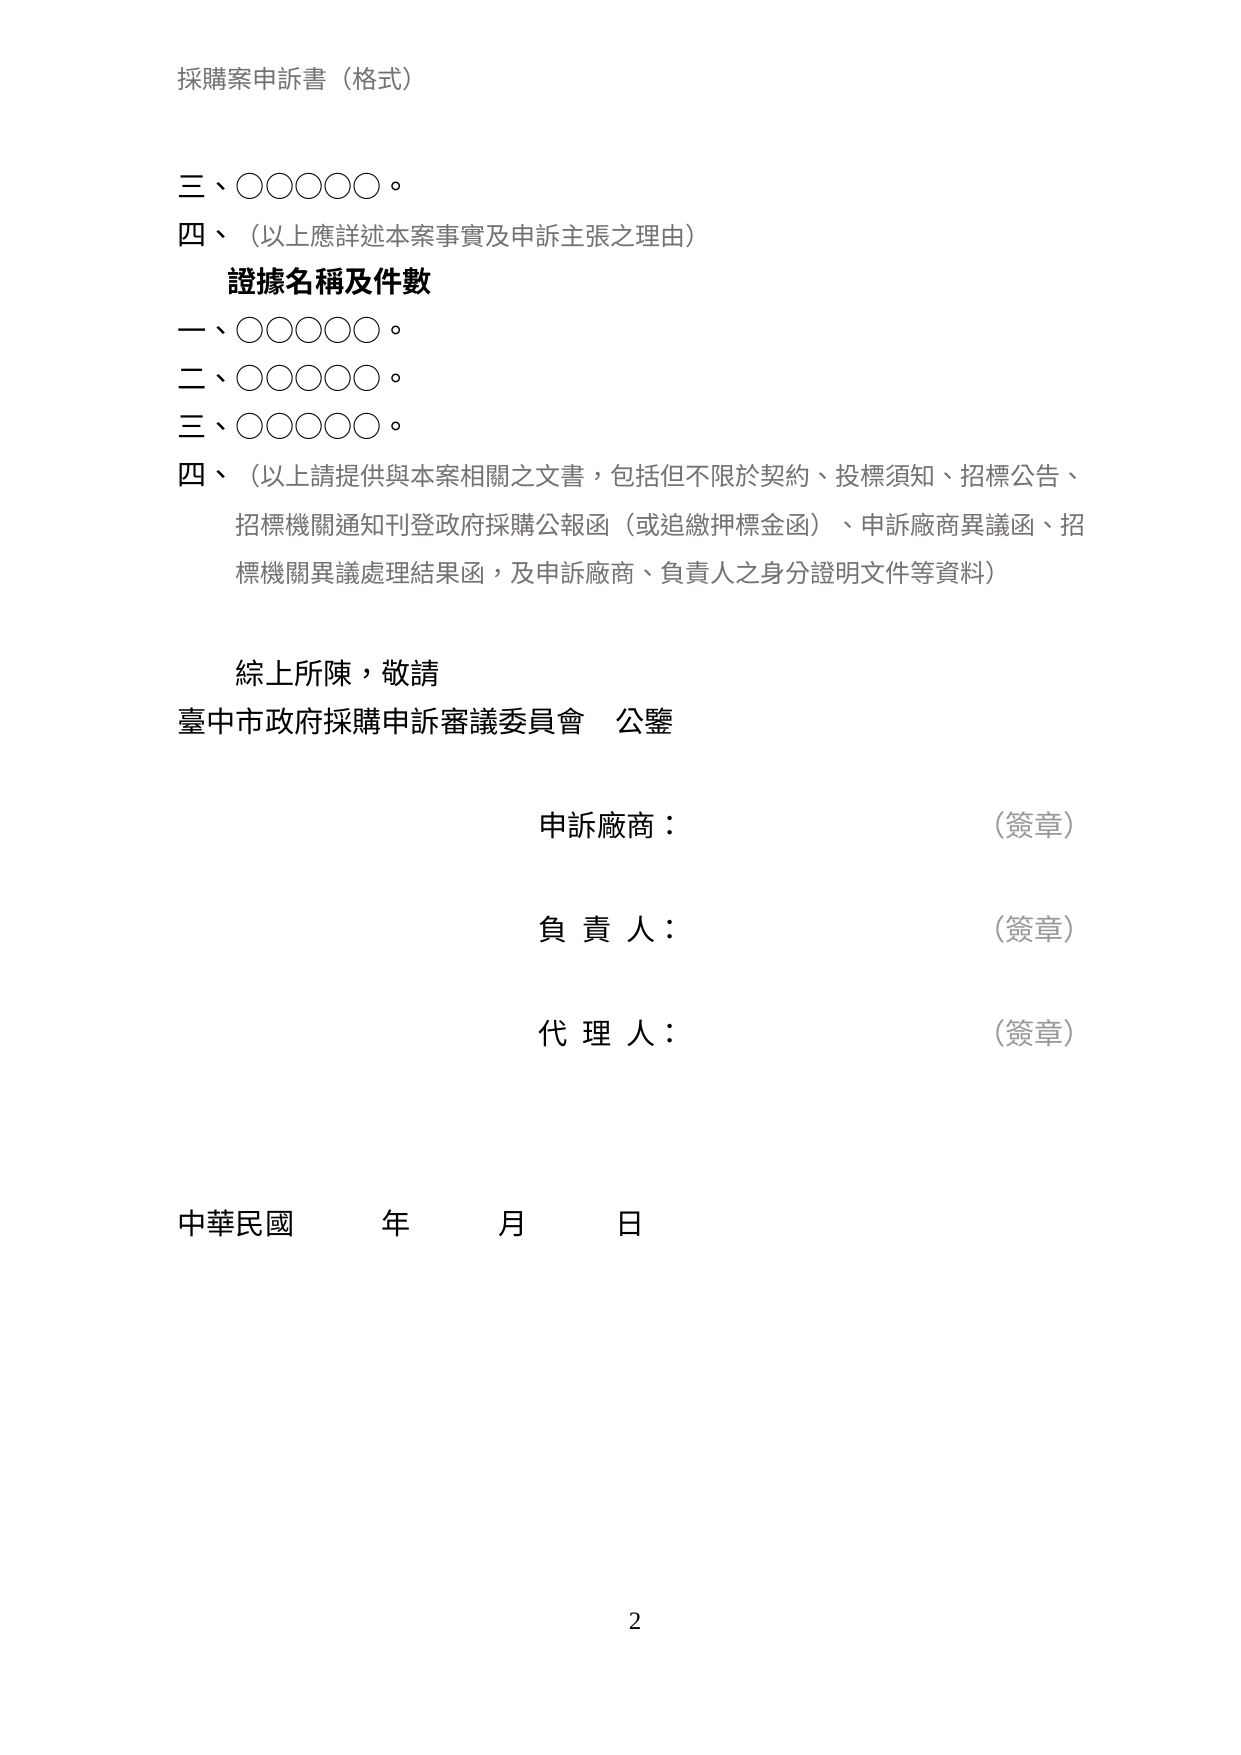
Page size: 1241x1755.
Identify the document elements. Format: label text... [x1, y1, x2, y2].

text 臺中市政府採購申訴審議委員會 公鑒 [177, 694, 1093, 742]
text 二、○○○○○。 [177, 350, 1093, 398]
text 三、○○○○○。 [177, 398, 1093, 446]
text 一、○○○○○。 [177, 302, 1093, 350]
text 四、（以上應詳述本案事實及申訴主張之理由） [177, 206, 1093, 254]
text 三、○○○○○。 [177, 158, 1093, 206]
text 申訴廠商： （簽章） [177, 798, 1093, 846]
text 代 理 人： （簽章） [177, 1006, 1093, 1054]
text 負 責 人： （簽章） [177, 902, 1093, 950]
text 四、（以上請提供與本案相關之文書，包括但不限於契約、投標須知、招標公告、招標機關通知刊登政府採購公報函（或追繳押標金函）、申訴廠商異議函、招標機關異議處理結果函，及申訴廠商、負責人之身分證明文件等資料） [177, 446, 1093, 589]
text 綜上所陳，敬請 [177, 646, 1093, 694]
text 中華民國 年 月 日 [177, 1195, 1093, 1243]
text 證據名稱及件數 [227, 254, 1093, 302]
